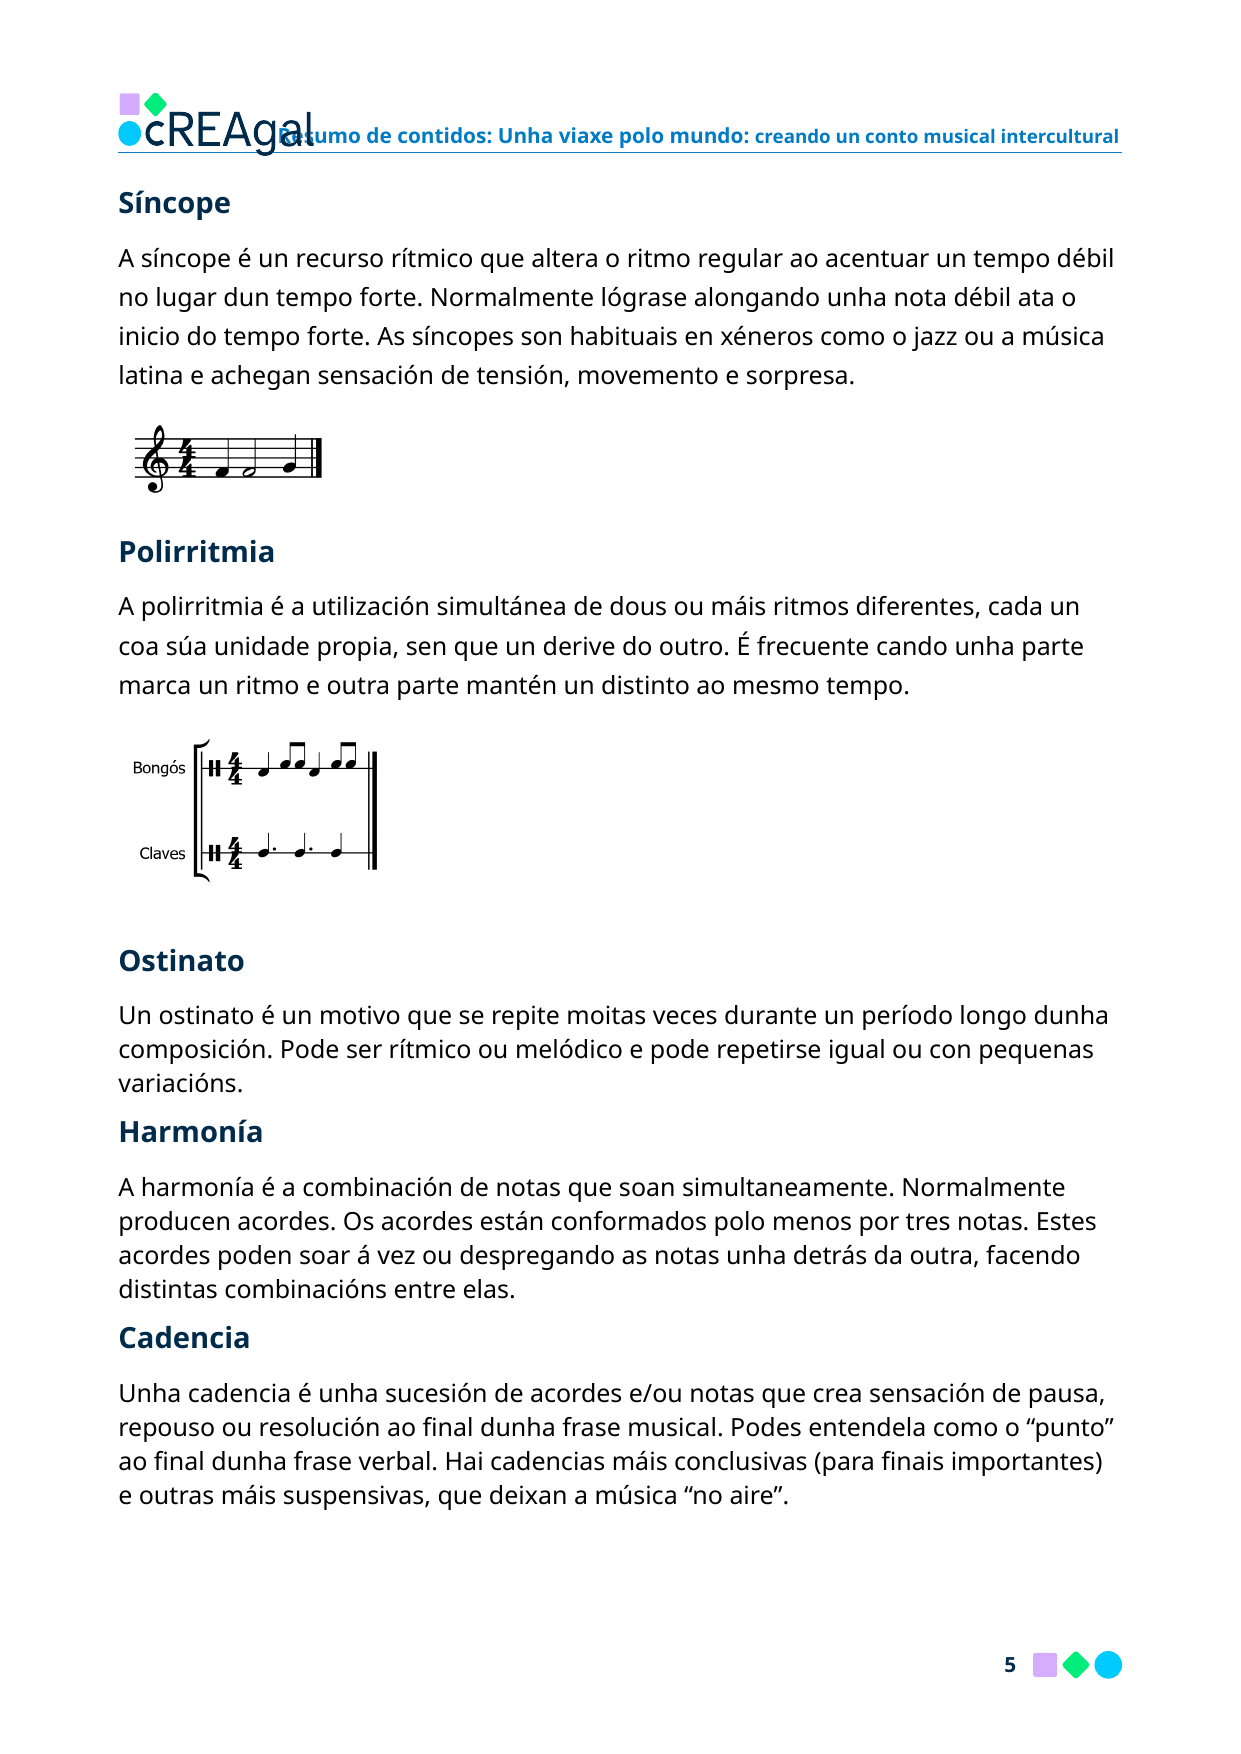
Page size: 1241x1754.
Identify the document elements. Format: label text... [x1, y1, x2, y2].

text Unha cadencia é unha sucesión de acordes e/ou notas que crea sensación de pausa, repouso ou resolución ao final dunha frase musical. Podes entendela como o “punto” ao final dunha frase verbal. Hai cadencias máis conclusivas (para finais importantes) e outras máis suspensivas, que deixan a música “no aire”. [118, 1376, 1122, 1512]
text Un ostinato é un motivo que se repite moitas veces durante un período longo dunha composición. Pode ser rítmico ou melódico e pode repetirse igual ou con pequenas variacións. [118, 998, 1122, 1100]
text A harmonía é a combinación de notas que soan simultaneamente. Normalmente producen acordes. Os acordes están conformados polo menos por tres notas. Estes acordes poden soar á vez ou despregando as notas unha detrás da outra, facendo distintas combinacións entre elas. [118, 1170, 1122, 1306]
text A síncope é un recurso rítmico que altera o ritmo regular ao acentuar un tempo débil no lugar dun tempo forte. Normalmente lógrase alongando unha nota débil ata o inicio do tempo forte. As síncopes son habituais en xéneros como o jazz ou a música latina e achegan sensación de tensión, movemento e sorpresa. [118, 241, 1122, 392]
text A polirritmia é a utilización simultánea de dous ou máis ritmos diferentes, cada un coa súa unidade propia, sen que un derive do outro. É frecuente cando unha parte marca un ritmo e outra parte mantén un distinto ao mesmo tempo. [118, 589, 1122, 701]
picture [118, 93, 314, 156]
text Síncope [118, 182, 1122, 222]
picture [118, 721, 395, 902]
picture [118, 411, 351, 515]
text Cadencia [118, 1318, 1122, 1357]
text Ostinato [118, 940, 1122, 979]
text Harmonía [118, 1112, 1122, 1151]
text Polirritmia [118, 531, 1122, 571]
